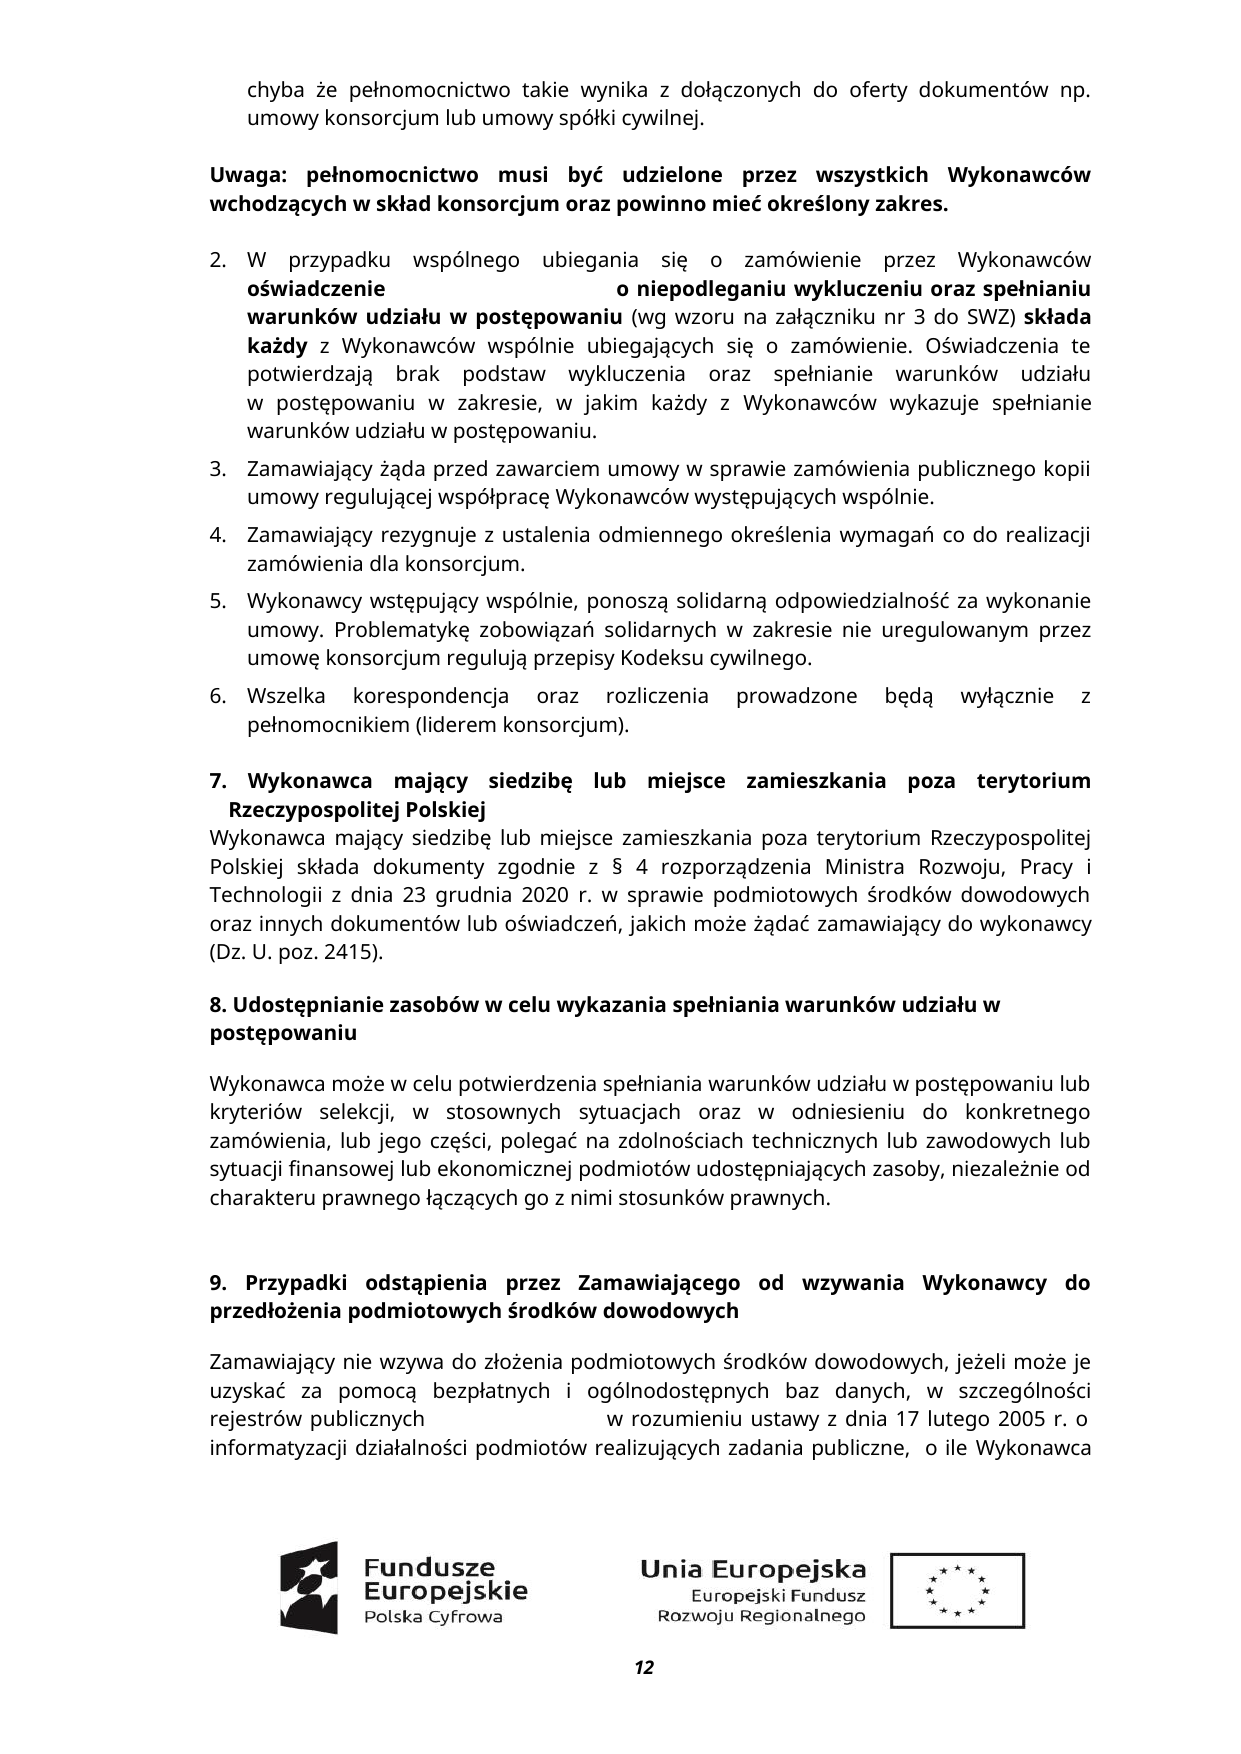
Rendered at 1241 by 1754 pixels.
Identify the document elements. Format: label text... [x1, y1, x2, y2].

list W przypadku wspólnego ubiegania się o zamówienie przez Wykonawców oświadczenie o niepodleganiu wykluczeniu oraz spełnianiu warunków udziału w postępowaniu (wg wzoru na załączniku nr 3 do SWZ) składa każdy z Wykonawców wspólnie ubiegających się o zamówienie. Oświadczenia te potwierdzają brak podstaw wykluczenia oraz spełnianie warunków udziału w postępowaniu w zakresie, w jakim każdy z Wykonawców wykazuje spełnianie warunków udziału w postępowaniu. [209, 246, 1092, 445]
list Wszelka korespondencja oraz rozliczenia prowadzone będą wyłącznie z pełnomocnikiem (liderem konsorcjum). [209, 681, 1092, 738]
subtitle 8. Udostępnianie zasobów w celu wykazania spełniania warunków udziału w postępowaniu [209, 990, 1092, 1047]
list Zamawiający nie wzywa do złożenia podmiotowych środków dowodowych, jeżeli może je uzyskać za pomocą bezpłatnych i ogólnodostępnych baz danych, w szczególności rejestrów publicznych w rozumieniu ustawy z dnia 17 lutego 2005 r. o informatyzacji działalności podmiotów realizujących zadania publiczne, o ile Wykonawca [209, 1347, 1092, 1461]
list Wykonawcy wstępujący wspólnie, ponoszą solidarną odpowiedzialność za wykonanie umowy. Problematykę zobowiązań solidarnych w zakresie nie uregulowanym przez umowę konsorcjum regulują przepisy Kodeksu cywilnego. [209, 587, 1092, 672]
text Uwaga: pełnomocnictwo musi być udzielone przez wszystkich Wykonawców wchodzących w skład konsorcjum oraz powinno mieć określony zakres. [209, 160, 1092, 217]
list Wykonawca może w celu potwierdzenia spełniania warunków udziału w postępowaniu lub kryteriów selekcji, w stosownych sytuacjach oraz w odniesieniu do konkretnego zamówienia, lub jego części, polegać na zdolnościach technicznych lub zawodowych lub sytuacji finansowej lub ekonomicznej podmiotów udostępniających zasoby, niezależnie od charakteru prawnego łączących go z nimi stosunków prawnych. [209, 1069, 1092, 1211]
list Zamawiający rezygnuje z ustalenia odmiennego określenia wymagań co do realizacji zamówienia dla konsorcjum. [209, 520, 1092, 577]
list 9. Przypadki odstąpienia przez Zamawiającego od wzywania Wykonawcy do przedłożenia podmiotowych środków dowodowych [209, 1268, 1092, 1325]
subtitle 7. Wykonawca mający siedzibę lub miejsce zamieszkania poza terytorium Rzeczypospolitej Polskiej [209, 767, 1092, 823]
list Wykonawca mający siedzibę lub miejsce zamieszkania poza terytorium Rzeczypospolitej Polskiej składa dokumenty zgodnie z § 4 rozporządzenia Ministra Rozwoju, Pracy i Technologii z dnia 23 grudnia 2020 r. w sprawie podmiotowych środków dowodowych oraz innych dokumentów lub oświadczeń, jakich może żądać zamawiający do wykonawcy (Dz. U. poz. 2415). [209, 823, 1092, 966]
list Zamawiający żąda przed zawarciem umowy w sprawie zamówienia publicznego kopii umowy regulującej współpracę Wykonawców występujących wspólnie. [209, 454, 1092, 511]
list chyba że pełnomocnictwo takie wynika z dołączonych do oferty dokumentów np. umowy konsorcjum lub umowy spółki cywilnej. [209, 75, 1092, 132]
